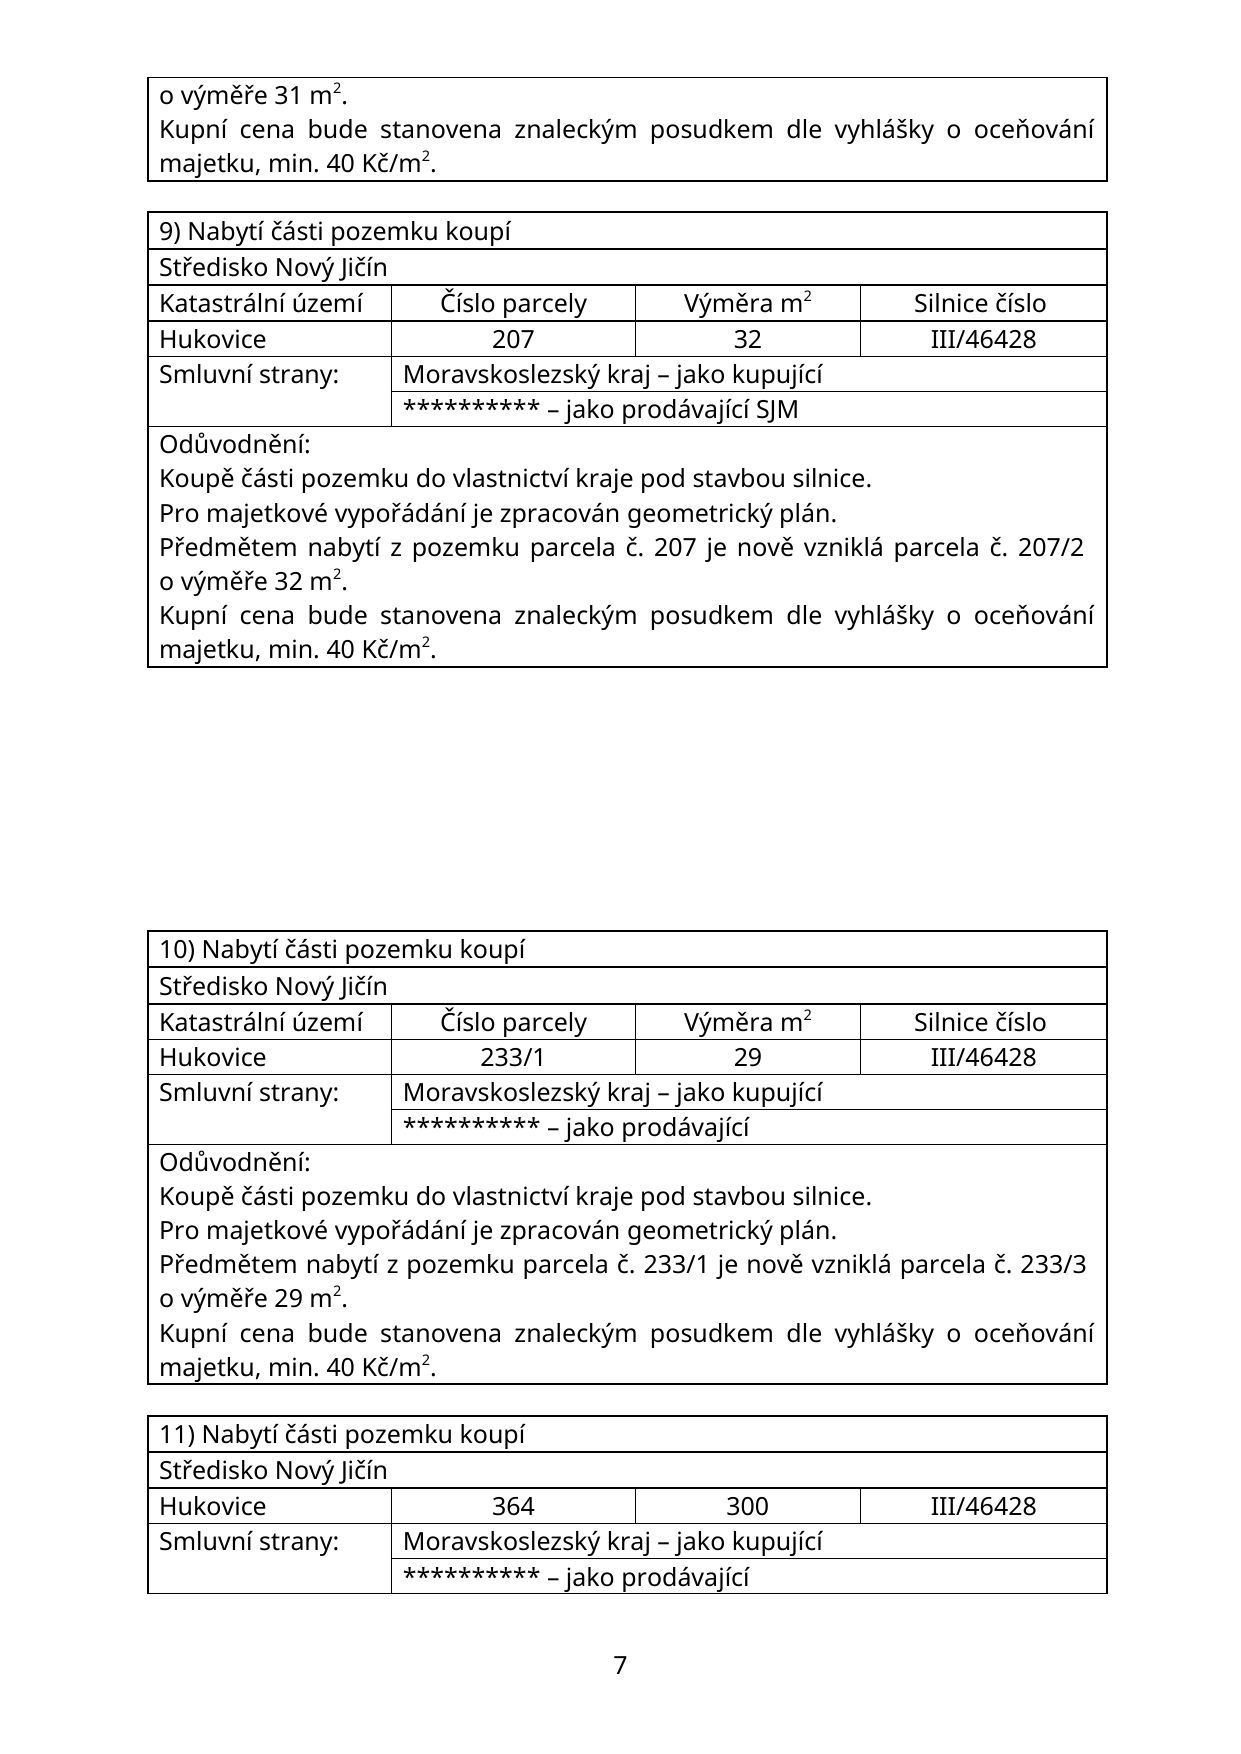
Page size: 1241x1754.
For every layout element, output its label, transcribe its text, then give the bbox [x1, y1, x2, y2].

table_cell Výměra m2 [636, 1005, 860, 1038]
table_cell Moravskoslezský kraj – jako kupující [392, 357, 1106, 391]
table_cell Odůvodnění: Koupě části pozemku do vlastnictví kraje pod stavbou silnice. Pro majetkové vypořádání je zpracován geometrický plán. Předmětem nabytí z pozemku parcela č. 233/1 je nově vzniklá parcela č. 233/3 o výměře 29 m2. Kupní cena bude stanovena znaleckým posudkem dle vyhlášky o oceňování majetku, min. 40 Kč/m2. [149, 1145, 1106, 1383]
table_cell Moravskoslezský kraj – jako kupující [392, 1524, 1106, 1558]
table_cell Středisko Nový Jičín [149, 250, 1106, 283]
table_cell ********** – jako prodávající [392, 1559, 1106, 1593]
table_cell Výměra m2 [636, 286, 860, 320]
table_cell 364 [392, 1489, 635, 1523]
table_cell 32 [636, 322, 860, 356]
table_cell Moravskoslezský kraj – jako kupující [392, 1075, 1106, 1109]
table_cell 207 [392, 322, 635, 356]
table_cell III/46428 [861, 322, 1106, 356]
table_cell Středisko Nový Jičín [149, 1453, 1106, 1487]
table_cell Katastrální území [149, 1005, 391, 1038]
table_header 9) Nabytí části pozemku koupí [149, 213, 1106, 247]
table_cell Hukovice [149, 1040, 391, 1074]
table_cell Hukovice [149, 1489, 391, 1523]
table_cell ********** – jako prodávající [392, 1110, 1106, 1144]
table_header 10) Nabytí části pozemku koupí [149, 932, 1106, 966]
table_cell o výměře 31 m2. Kupní cena bude stanovena znaleckým posudkem dle vyhlášky o oceňování majetku, min. 40 Kč/m2. [149, 78, 1106, 180]
table_cell Smluvní strany: [149, 1075, 391, 1144]
table_cell Silnice číslo [861, 286, 1106, 320]
table_header 11) Nabytí části pozemku koupí [149, 1417, 1106, 1451]
table_cell Odůvodnění: Koupě části pozemku do vlastnictví kraje pod stavbou silnice. Pro majetkové vypořádání je zpracován geometrický plán. Předmětem nabytí z pozemku parcela č. 207 je nově vzniklá parcela č. 207/2 o výměře 32 m2. Kupní cena bude stanovena znaleckým posudkem dle vyhlášky o oceňování majetku, min. 40 Kč/m2. [149, 427, 1106, 666]
table_cell Katastrální území [149, 286, 391, 320]
table_cell Silnice číslo [861, 1005, 1106, 1038]
table_cell III/46428 [861, 1040, 1106, 1074]
table_cell Číslo parcely [392, 1005, 635, 1038]
table_cell Smluvní strany: [149, 357, 391, 426]
table_cell Hukovice [149, 322, 391, 356]
table_cell Středisko Nový Jičín [149, 968, 1106, 1002]
table_cell 29 [636, 1040, 860, 1074]
table_cell III/46428 [861, 1489, 1106, 1523]
table_cell Číslo parcely [392, 286, 635, 320]
table_cell 300 [636, 1489, 860, 1523]
table_cell ********** – jako prodávající SJM [392, 392, 1106, 426]
table_cell 233/1 [392, 1040, 635, 1074]
table_cell Smluvní strany: [149, 1524, 391, 1593]
